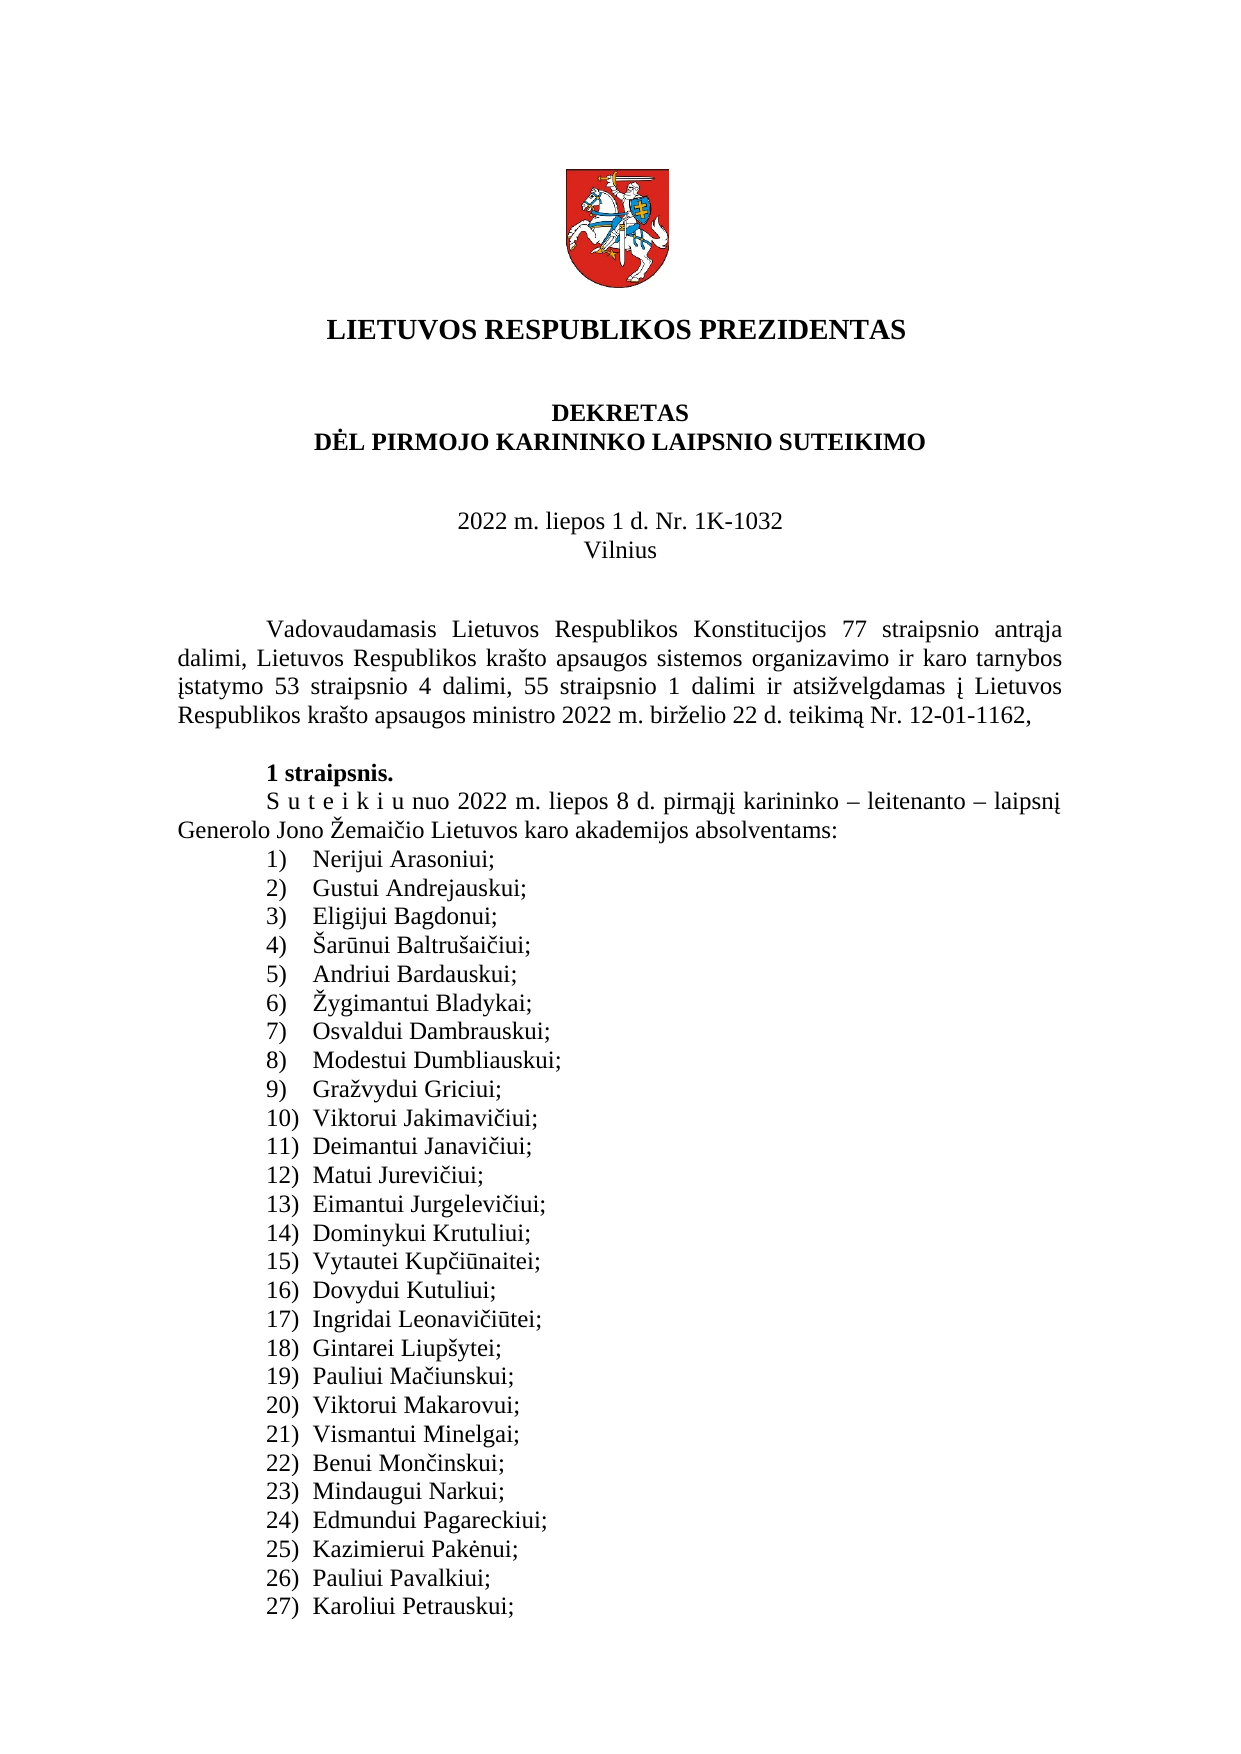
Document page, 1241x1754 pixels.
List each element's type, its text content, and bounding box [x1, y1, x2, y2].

text 3) Eligijui Bagdonui; [177, 901, 1063, 930]
text 8) Modestui Dumbliauskui; [177, 1045, 1063, 1074]
text 2) Gustui Andrejauskui; [177, 873, 1063, 901]
text 1 straipsnis. [177, 758, 1063, 786]
text Vilnius [177, 535, 1063, 563]
text 21) Vismantui Minelgai; [177, 1419, 1063, 1448]
text 2022 m. liepos 1 d. Nr. 1K-1032 [177, 506, 1063, 535]
text 17) Ingridai Leonavičiūtei; [177, 1304, 1063, 1333]
text 22) Benui Mončinskui; [177, 1448, 1063, 1476]
text 25) Kazimierui Pakėnui; [177, 1534, 1063, 1563]
text 19) Pauliui Mačiunskui; [177, 1361, 1063, 1390]
text 13) Eimantui Jurgelevičiui; [177, 1189, 1063, 1218]
text Vadovaudamasis Lietuvos Respublikos Konstitucijos 77 straipsnio antrąja dalimi, Lietuvos Respublikos krašto apsaugos sistemos organizavimo ir karo tarnybos įstatymo 53 straipsnio 4 dalimi, 55 straipsnio 1 dalimi ir atsižvelgdamas į Lietuvos Respublikos krašto apsaugos ministro 2022 m. birželio 22 d. teikimą Nr. 12-01-1162, [177, 614, 1063, 729]
text 1) Nerijui Arasoniui; [177, 844, 1063, 873]
text 5) Andriui Bardauskui; [177, 959, 1063, 988]
text 20) Viktorui Makarovui; [177, 1390, 1063, 1419]
text 7) Osvaldui Dambrauskui; [177, 1016, 1063, 1045]
text 24) Edmundui Pagareckiui; [177, 1505, 1063, 1534]
text 26) Pauliui Pavalkiui; [177, 1563, 1063, 1591]
text 4) Šarūnui Baltrušaičiui; [177, 930, 1063, 959]
text DEKRETAS [177, 398, 1063, 427]
text 15) Vytautei Kupčiūnaitei; [177, 1246, 1063, 1275]
text 16) Dovydui Kutuliui; [177, 1275, 1063, 1304]
text 11) Deimantui Janavičiui; [177, 1131, 1063, 1160]
text 10) Viktorui Jakimavičiui; [177, 1103, 1063, 1131]
text Dėl PIRMOJO KARININKO LAIPSNIO SUTEIKIMO [177, 427, 1063, 456]
text 14) Dominykui Krutuliui; [177, 1218, 1063, 1246]
text 23) Mindaugui Narkui; [177, 1476, 1063, 1505]
text LIETUVOS RESPUBLIKOS PREZIDENTAS [177, 312, 1063, 346]
text 18) Gintarei Liupšytei; [177, 1333, 1063, 1361]
text 9) Gražvydui Griciui; [177, 1074, 1063, 1103]
text 6) Žygimantui Bladykai; [177, 988, 1063, 1016]
text S u t e i k i u nuo 2022 m. liepos 8 d. pirmąjį karininko – leitenanto – laipsnį Generolo Jono Žemaičio Lietuvos karo akademijos absolventams: [177, 786, 1063, 844]
text 27) Karoliui Petrauskui; [177, 1591, 1063, 1620]
text 12) Matui Jurevičiui; [177, 1160, 1063, 1189]
